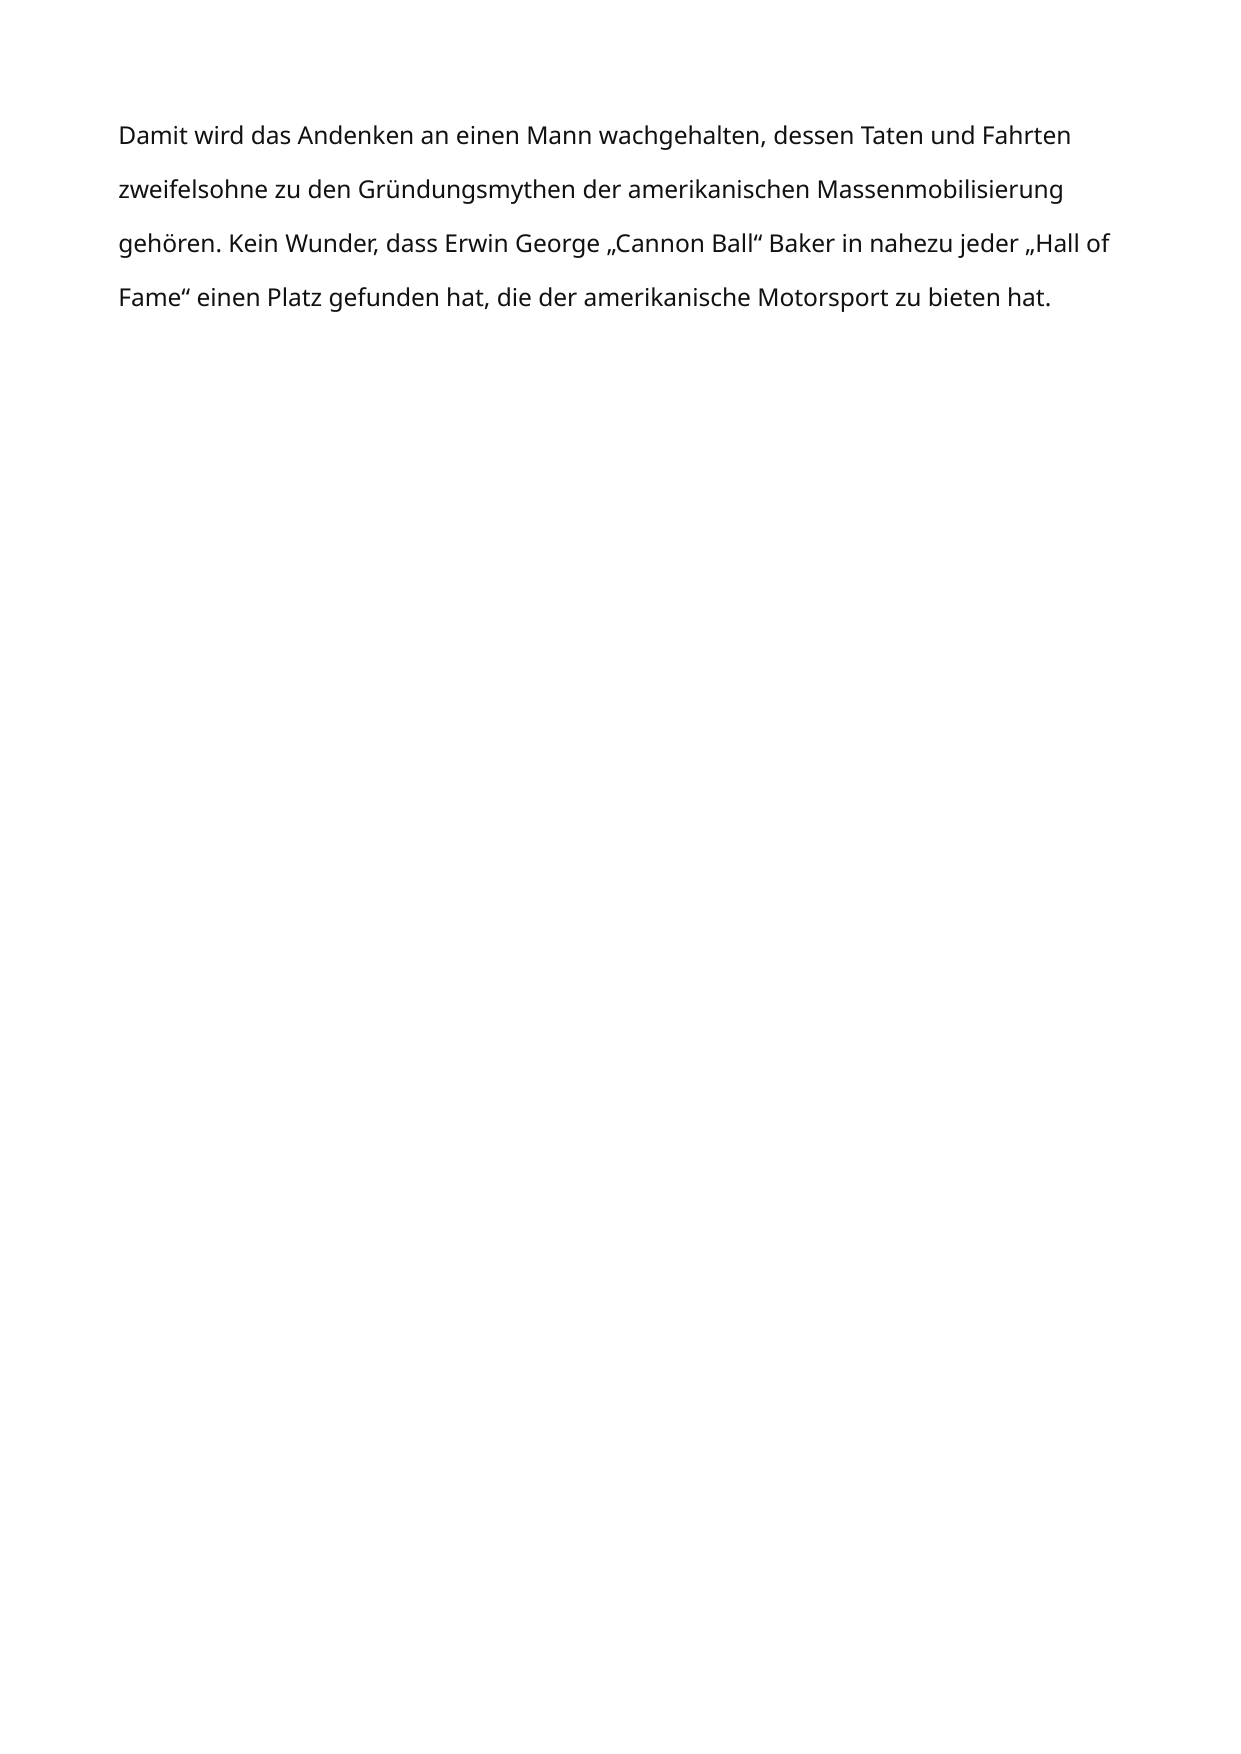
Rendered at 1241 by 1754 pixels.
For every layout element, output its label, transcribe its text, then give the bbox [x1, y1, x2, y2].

text Damit wird das Andenken an einen Mann wachgehalten, dessen Taten und Fahrten zweifelsohne zu den Gründungsmythen der amerikanischen Massenmobilisierung gehören. Kein Wunder, dass Erwin George „Cannon Ball“ Baker in nahezu jeder „Hall of Fame“ einen Platz gefunden hat, die der amerikanische Motorsport zu bieten hat. [118, 118, 1122, 313]
